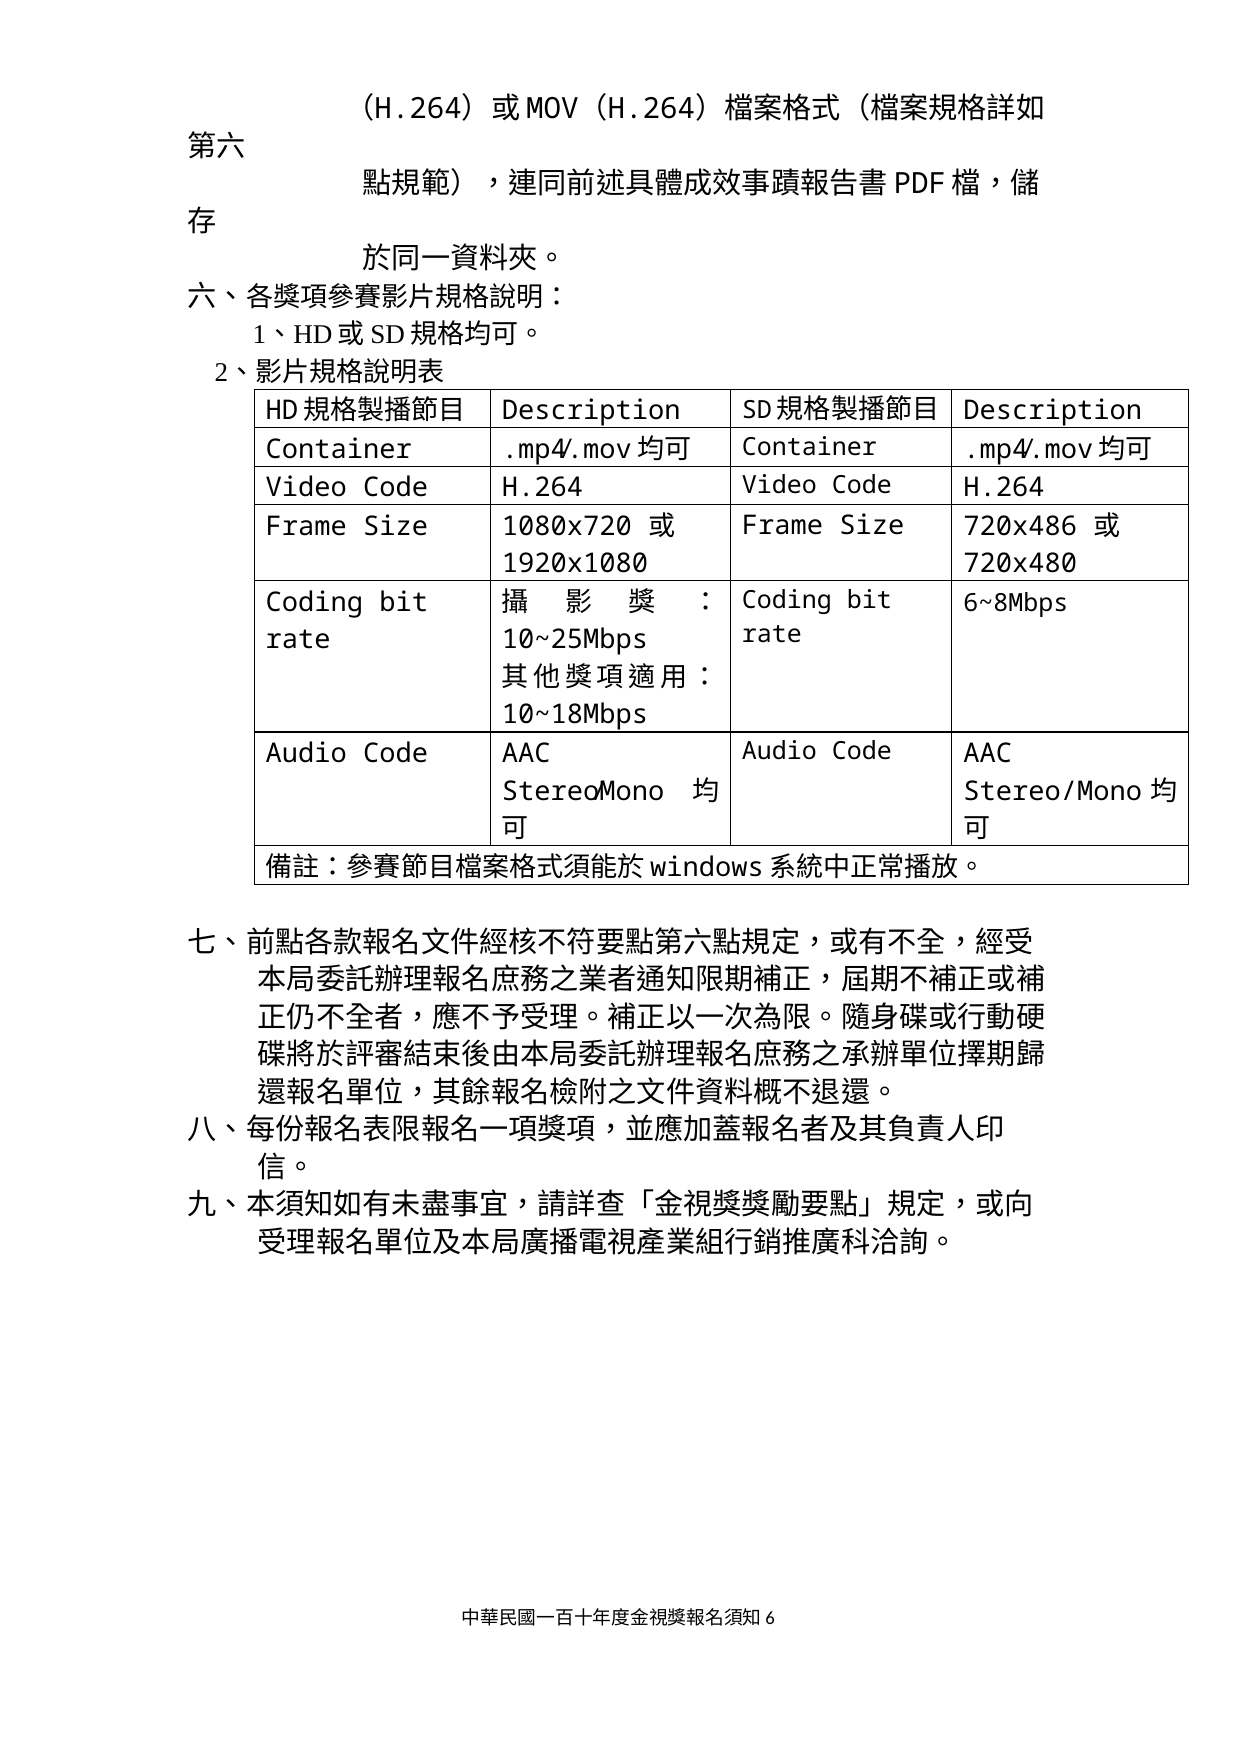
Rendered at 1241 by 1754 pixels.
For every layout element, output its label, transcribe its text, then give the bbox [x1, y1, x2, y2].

table_header HD規格製播節目 [255, 390, 490, 427]
table_cell Frame Size [731, 505, 951, 580]
text 本局委託辦理報名庶務之業者通知限期補正，屆期不補正或補 [187, 959, 1048, 997]
text 受理報名單位及本局廣播電視產業組行銷推廣科洽詢。 [187, 1222, 1048, 1259]
table_cell H.264 [491, 467, 730, 504]
table_cell .mp4⁄.mov均可 [952, 428, 1188, 466]
text 於同一資料夾。 [187, 239, 1048, 276]
text 點規範），連同前述具體成效事蹟報告書PDF檔，儲存 [187, 164, 1048, 239]
text 正仍不全者，應不予受理。補正以一次為限。隨身碟或行動硬 [187, 997, 1048, 1034]
text 還報名單位，其餘報名檢附之文件資料概不退還。 [187, 1072, 1048, 1109]
table_cell AAC Stereo⁄Mono 均可 [491, 733, 730, 845]
table_cell Video Code [255, 467, 490, 504]
text 2、影片規格說明表 [187, 351, 1048, 389]
table_cell Audio Code [731, 733, 951, 845]
text 九、本須知如有未盡事宜，請詳查「金視獎獎勵要點」規定，或向 [187, 1184, 1048, 1222]
table_cell Coding bit rate [255, 581, 490, 731]
table_header Description [952, 390, 1188, 427]
table_cell .mp4⁄.mov均可 [491, 428, 730, 466]
text 信。 [187, 1147, 1048, 1184]
table_cell Video Code [731, 467, 951, 504]
table_cell 攝影獎： 10~25Mbps 其他獎項適用：10~18Mbps [491, 581, 730, 731]
text 八、每份報名表限報名一項獎項，並應加蓋報名者及其負責人印 [187, 1109, 1048, 1147]
table_cell Container [255, 428, 490, 466]
table_header Description [491, 390, 730, 427]
table_cell Container [731, 428, 951, 466]
table_cell Audio Code [255, 733, 490, 845]
table_cell Coding bit rate [731, 581, 951, 731]
text 七、前點各款報名文件經核不符要點第六點規定，或有不全，經受 [187, 922, 1048, 959]
text 碟將於評審結束後由本局委託辦理報名庶務之承辦單位擇期歸 [187, 1034, 1048, 1072]
table_cell H.264 [952, 467, 1188, 504]
table_cell Frame Size [255, 505, 490, 580]
table_cell 備註：參賽節目檔案格式須能於windows系統中正常播放。 [255, 846, 1188, 883]
table_cell 720x486 或 720x480 [952, 505, 1188, 580]
table_cell AAC Stereo/Mono均可 [952, 733, 1188, 845]
table_cell 6~8Mbps [952, 581, 1188, 731]
table_cell 1080x720 或 1920x1080 [491, 505, 730, 580]
text （H.264）或MOV（H.264）檔案格式（檔案規格詳如第六 [187, 89, 1048, 164]
table_header SD規格製播節目 [731, 390, 951, 427]
text 六、各獎項參賽影片規格說明： [187, 276, 1048, 314]
text 1、HD或SD規格均可。 [187, 314, 1048, 351]
